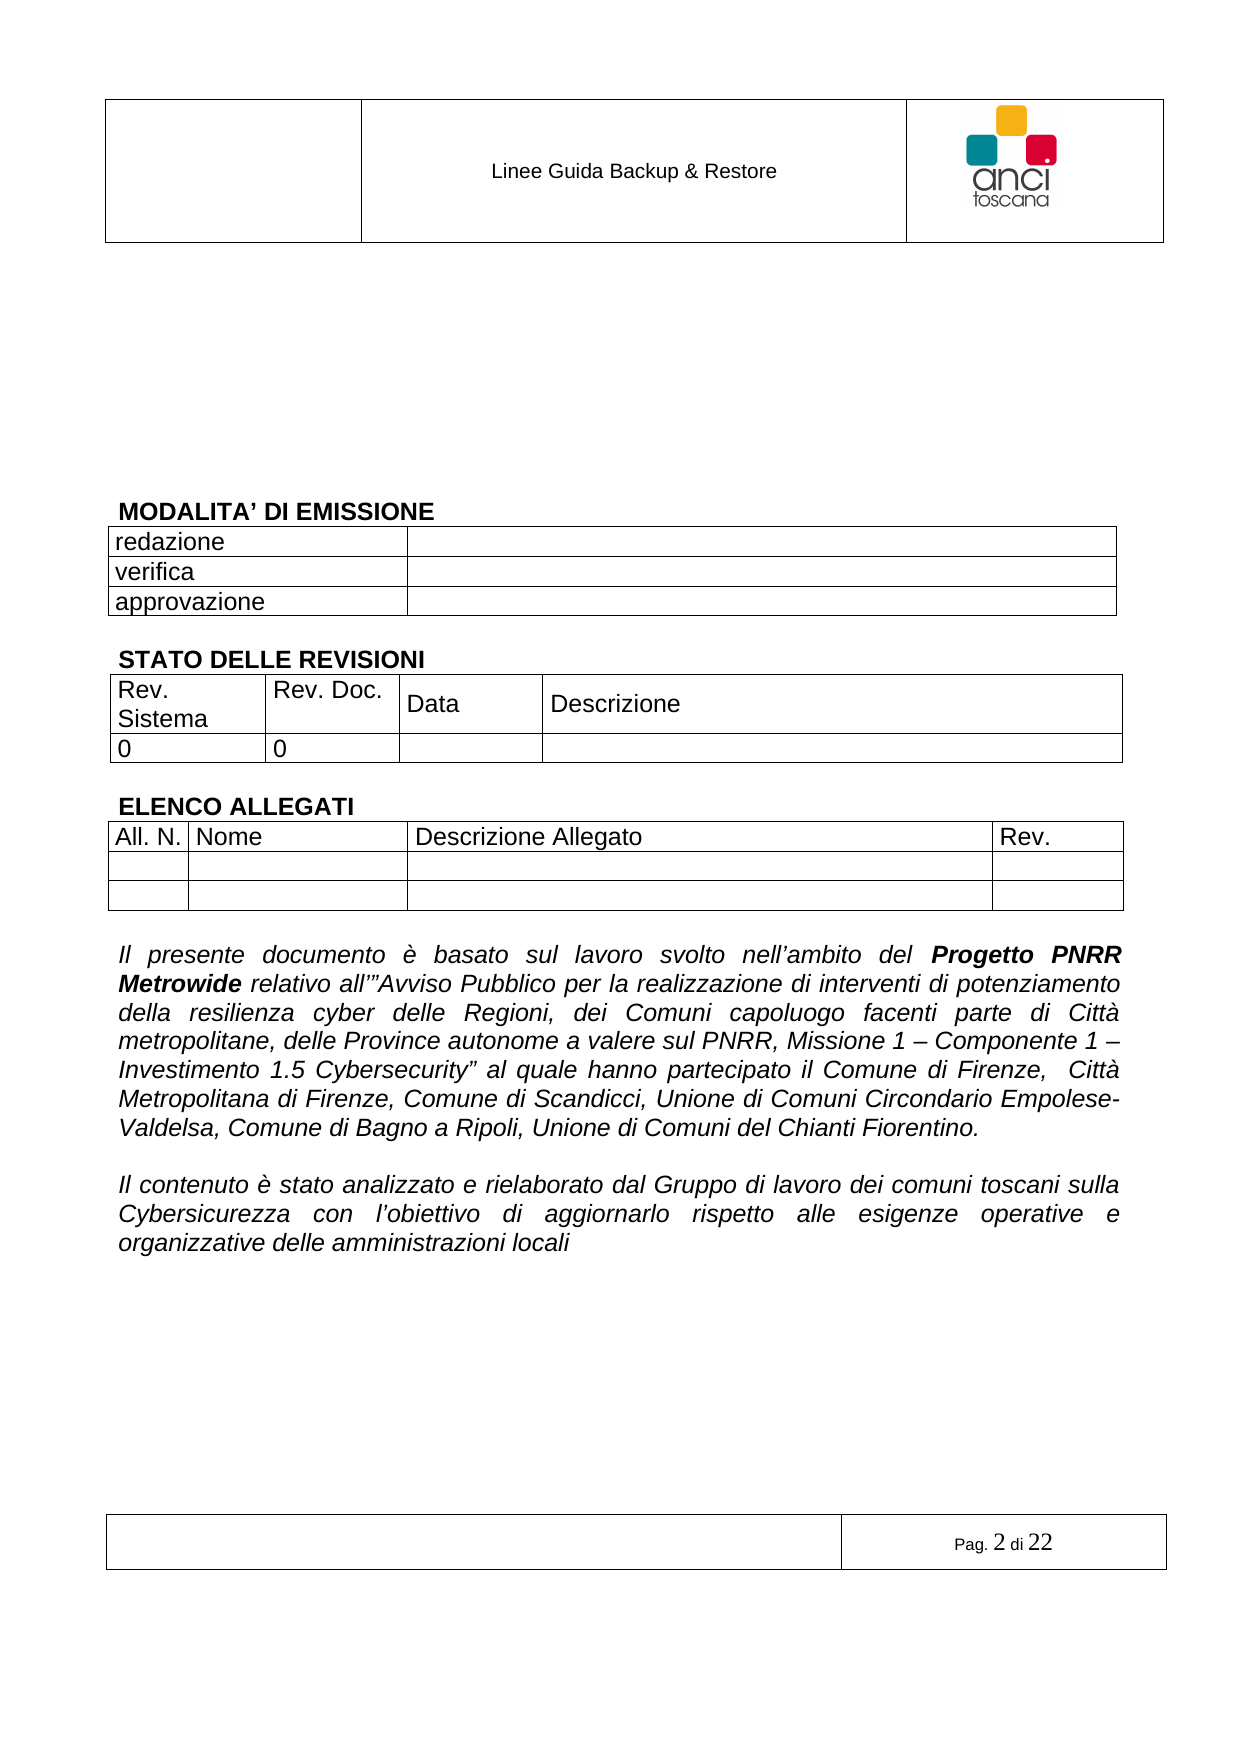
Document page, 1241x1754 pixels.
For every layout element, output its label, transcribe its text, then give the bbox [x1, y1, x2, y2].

table_cell [408, 852, 992, 880]
table_cell verifica [109, 557, 407, 586]
table_cell approvazione [109, 587, 407, 615]
text Il presente documento è basato sul lavoro svolto nell’ambito del Progetto PNRR Metrowide relativo all’”Avviso Pubblico per la realizzazione di interventi di potenziamento della resilienza cyber delle Regioni, dei Comuni capoluogo facenti parte di Città metropolitane, delle Province autonome a valere sul PNRR, Missione 1 – Componente 1 – Investimento 1.5 Cybersecurity” al quale hanno partecipato il Comune di Firenze, Città Metropolitana di Firenze, Comune di Scandicci, Unione di Comuni Circondario Empolese-Valdelsa, Comune di Bagno a Ripoli, Unione di Comuni del Chianti Fiorentino. [118, 940, 1122, 1141]
table_cell [408, 881, 992, 910]
text MODALITA’ DI EMISSIONE [118, 497, 1122, 526]
table_cell [109, 881, 188, 910]
table_header Nome [189, 822, 407, 851]
text ELENCO ALLEGATI [118, 792, 1122, 821]
table_cell [993, 852, 1123, 880]
table_header All. N. [109, 822, 188, 851]
table_header Descrizione [543, 675, 1122, 732]
table_cell [993, 881, 1123, 910]
text STATO DELLE REVISIONI [118, 645, 1122, 674]
table_cell [189, 852, 407, 880]
table_header Descrizione Allegato [408, 822, 992, 851]
table_header Data [400, 675, 542, 732]
table_header [408, 527, 1116, 556]
table_header Rev. [993, 822, 1123, 851]
table_cell 0 [266, 734, 399, 762]
table_cell 0 [111, 734, 265, 762]
table_header Rev. Doc. [266, 675, 399, 732]
table_cell [109, 852, 188, 880]
table_cell [400, 734, 542, 762]
picture [958, 103, 1065, 210]
text Il contenuto è stato analizzato e rielaborato dal Gruppo di lavoro dei comuni toscani sulla Cybersicurezza con l’obiettivo di aggiornarlo rispetto alle esigenze operative e organizzative delle amministrazioni locali [118, 1170, 1122, 1256]
table_cell [189, 881, 407, 910]
table_cell [543, 734, 1122, 762]
table_header redazione [109, 527, 407, 556]
table_header Rev. Sistema [111, 675, 265, 732]
table_cell [408, 557, 1116, 586]
table_cell [408, 587, 1116, 615]
